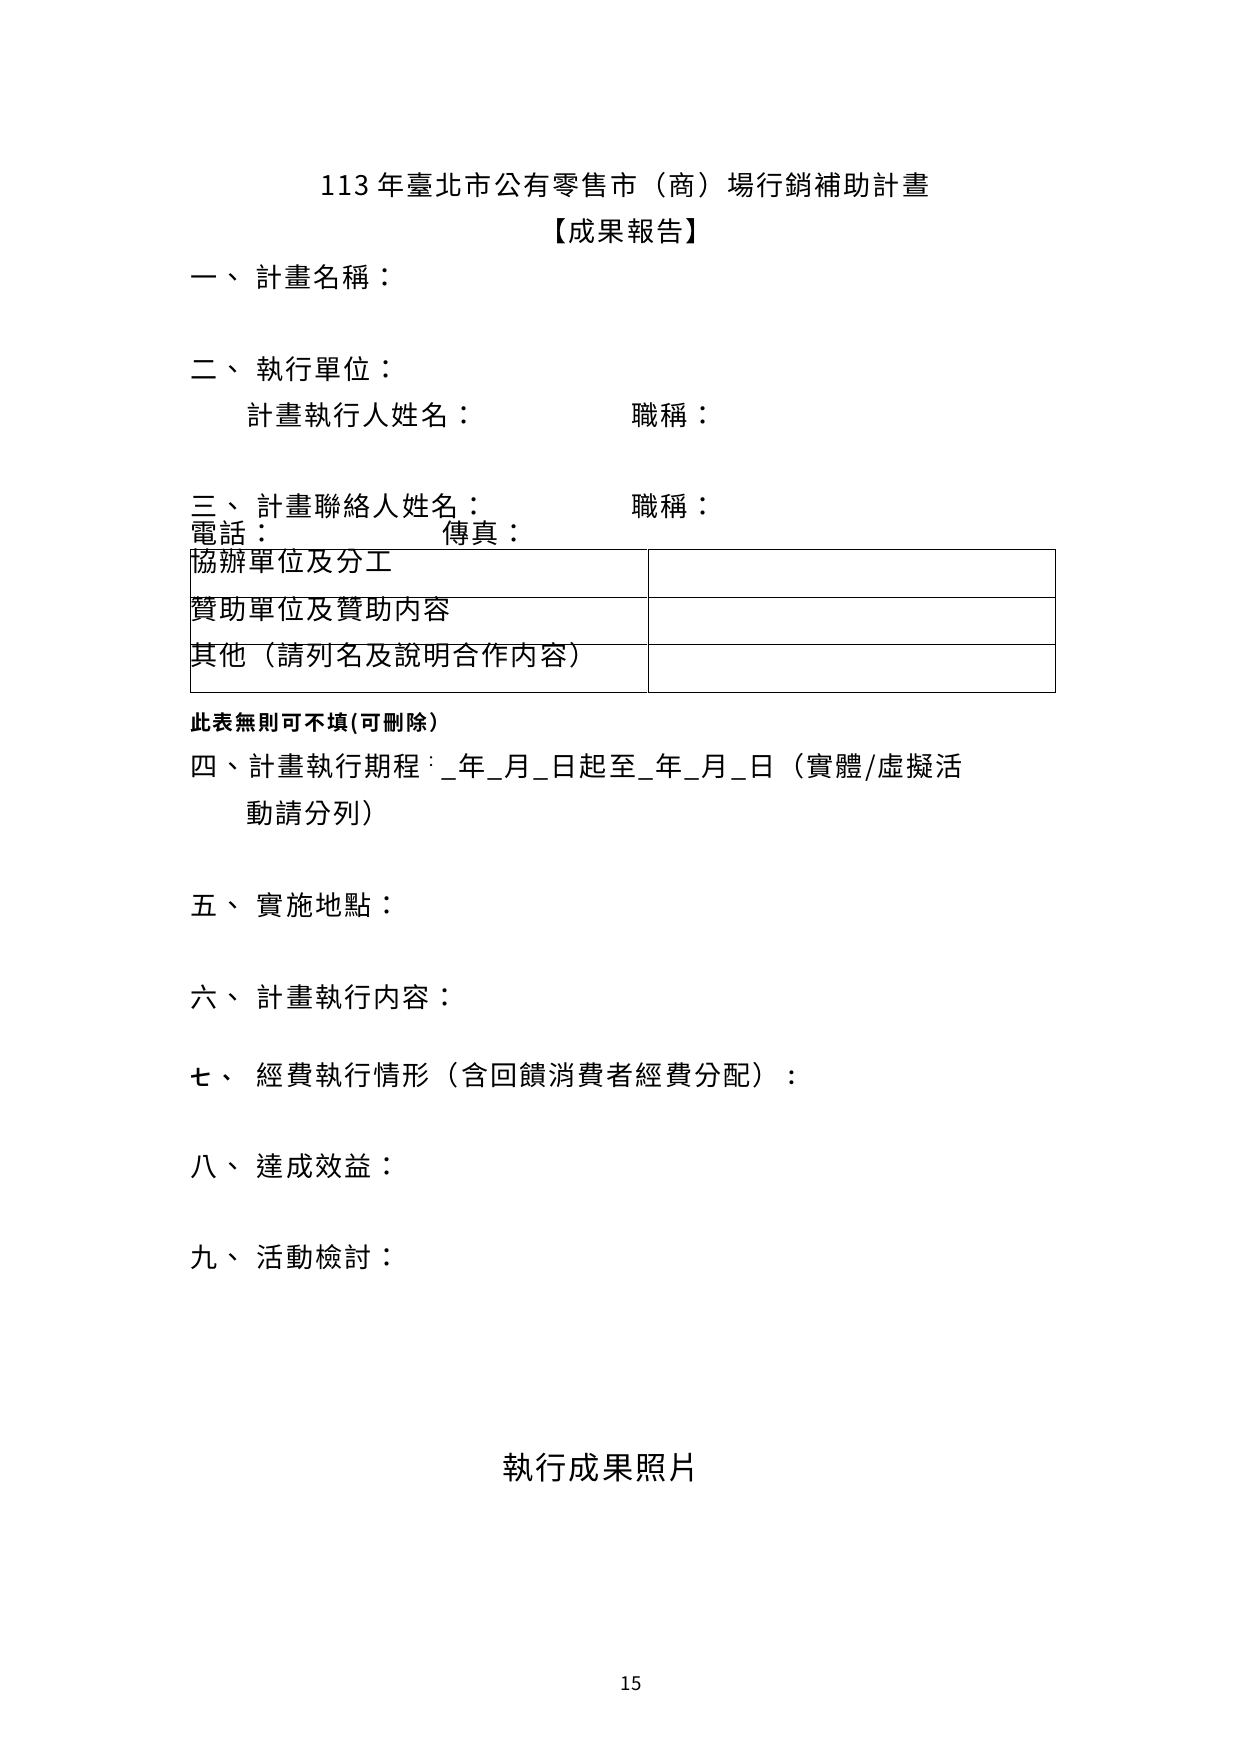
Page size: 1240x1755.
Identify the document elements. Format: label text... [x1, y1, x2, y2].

table_cell [649, 598, 1055, 644]
text 一、 計畫名稱： [190, 251, 1231, 297]
text 八、 達成效益： [190, 1104, 1231, 1195]
text 此表無則可不填(可刪除） [190, 693, 1231, 740]
table_header 協辦單位及分工 [191, 577, 647, 597]
table_header [649, 550, 1055, 597]
text 七、 經費執行情形（含回饋消費者經費分配）： [190, 1013, 1231, 1104]
text 二、 執行單位： [190, 358, 1231, 385]
text 113年臺北市公有零售市（商）場行銷補助計晝 【成果報告】 [21, 158, 1231, 251]
table_cell [649, 645, 1055, 692]
text 六、 計畫執行内容： [190, 986, 1231, 1013]
text 計晝執行人姓名： 職稱： [246, 403, 1231, 431]
text 九、 活動檢討： [190, 1195, 1231, 1286]
text 四、計畫執行期程：_年_月_日起至_年_月_日（實體/虛擬活 動請分列） [190, 740, 1052, 833]
text 三、 計畫聯絡人姓名： 職稱： [190, 495, 1231, 522]
table_cell 贊助單位及贊助内容 [191, 624, 647, 644]
text 五、 實施地點： [190, 894, 1231, 921]
text 執行成果照片 [15, 1454, 1187, 1486]
table_cell 其他（請列名及說明合作内容） [191, 671, 647, 692]
text 電話： 傳真： [190, 522, 1056, 549]
